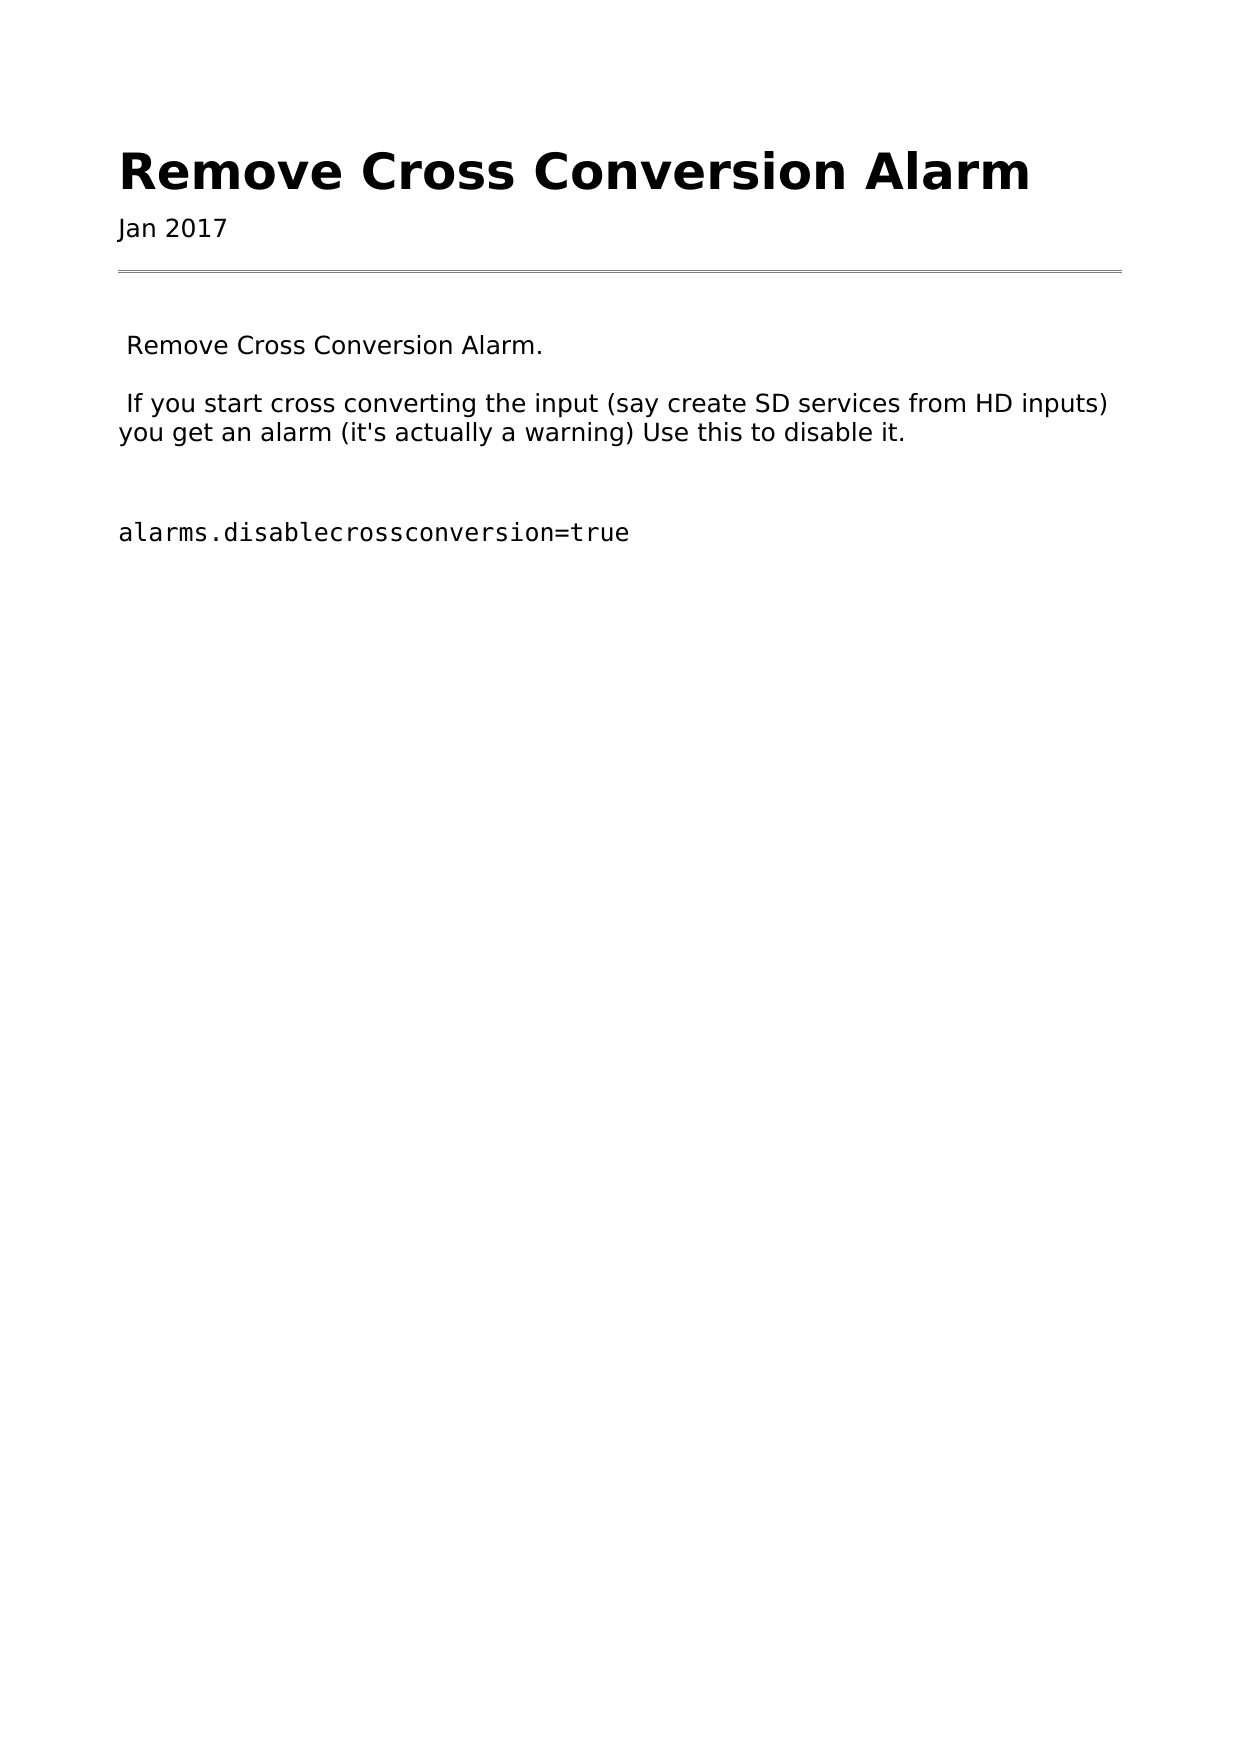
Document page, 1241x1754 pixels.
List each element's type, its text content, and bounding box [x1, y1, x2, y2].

text alarms.disablecrossconversion=true [118, 518, 1122, 548]
text Remove Cross Conversion Alarm. If you start cross converting the input (say create SD services from HD inputs) you get an alarm (it's actually a warning) Use this to disable it. [118, 302, 1122, 506]
text Jan 2017 [118, 214, 1122, 243]
subtitle Remove Cross Conversion Alarm [118, 143, 1122, 201]
